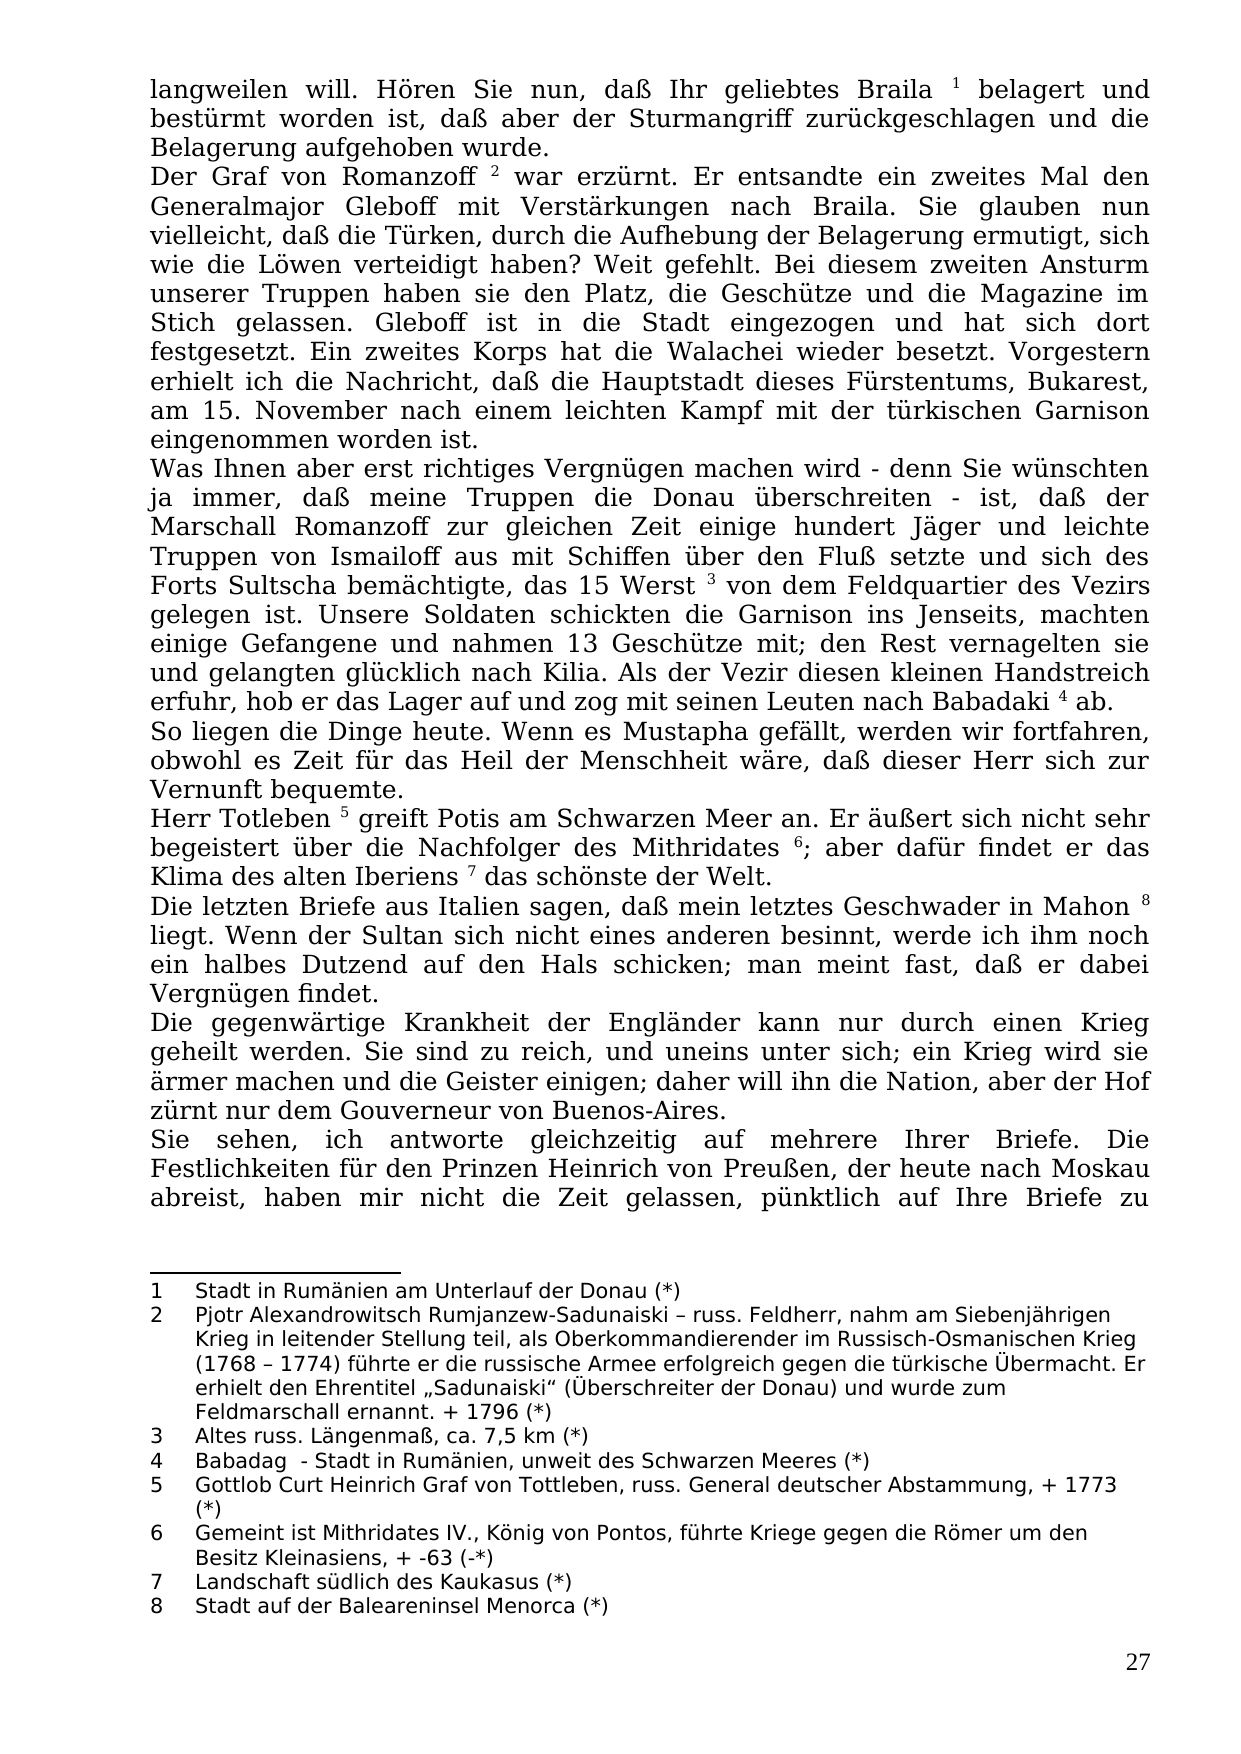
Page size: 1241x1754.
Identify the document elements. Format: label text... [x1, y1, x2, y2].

text Der Graf von Romanzoff war erzürnt. Er entsandte ein zweites Mal den Generalmajor Gleboff mit Verstärkungen nach Braila. Sie glauben nun vielleicht, daß die Türken, durch die Aufhebung der Belagerung ermutigt, sich wie die Löwen verteidigt haben? Weit gefehlt. Bei diesem zweiten Ansturm unserer Truppen haben sie den Platz, die Geschütze und die Magazine im Stich gelassen. Gleboff ist in die Stadt eingezogen und hat sich dort festgesetzt. Ein zweites Korps hat die Walachei wieder besetzt. Vorgestern erhielt ich die Nachricht, daß die Hauptstadt dieses Fürstentums, Bukarest, am 15. November nach einem leichten Kampf mit der türkischen Garnison eingenommen worden ist. [150, 162, 1151, 454]
text Die letzten Briefe aus Italien sagen, daß mein letztes Geschwader in Mahon liegt. Wenn der Sultan sich nicht eines anderen besinnt, werde ich ihm noch ein halbes Dutzend auf den Hals schicken; man meint fast, daß er dabei Vergnügen findet. [150, 892, 1151, 1008]
text So liegen die Dinge heute. Wenn es Mustapha gefällt, werden wir fortfahren, obwohl es Zeit für das Heil der Menschheit wäre, daß dieser Herr sich zur Vernunft bequemte. [150, 717, 1151, 804]
text langweilen will. Hören Sie nun, daß Ihr geliebtes Braila belagert und bestürmt worden ist, daß aber der Sturmangriff zurückgeschlagen und die Belagerung aufgehoben wurde. [150, 75, 1151, 162]
text Herr Totleben greift Potis am Schwarzen Meer an. Er äußert sich nicht sehr begeistert über die Nachfolger des Mithridates ; aber dafür findet er das Klima des alten Iberiens das schönste der Welt. [150, 804, 1151, 892]
text Sie sehen, ich antworte gleichzeitig auf mehrere Ihrer Briefe. Die Festlichkeiten für den Prinzen Heinrich von Preußen, der heute nach Moskau abreist, haben mir nicht die Zeit gelassen, pünktlich auf Ihre Briefe zu [150, 1125, 1151, 1212]
text Babadag - Stadt in Rumänien, unweit des Schwarzen Meeres (*) [150, 1449, 1151, 1473]
text Pjotr Alexandrowitsch Rumjanzew-Sadunaiski – russ. Feldherr, nahm am Siebenjährigen Krieg in leitender Stellung teil, als Oberkommandierender im Russisch-Osmanischen Krieg (1768 – 1774) führte er die russische Armee erfolgreich gegen die türkische Übermacht. Er erhielt den Ehrentitel „Sadunaiski“ (Überschreiter der Donau) und wurde zum Feldmarschall ernannt. + 1796 (*) [150, 1303, 1151, 1424]
text Was Ihnen aber erst richtiges Vergnügen machen wird - denn Sie wünschten ja immer, daß meine Truppen die Donau überschreiten - ist, daß der Marschall Romanzoff zur gleichen Zeit einige hundert Jäger und leichte Truppen von Ismailoff aus mit Schiffen über den Fluß setzte und sich des Forts Sultscha bemächtigte, das 15 Werst von dem Feldquartier des Vezirs gelegen ist. Unsere Soldaten schickten die Garnison ins Jenseits, machten einige Gefangene und nahmen 13 Geschütze mit; den Rest vernagelten sie und gelangten glücklich nach Kilia. Als der Vezir diesen kleinen Handstreich erfuhr, hob er das Lager auf und zog mit seinen Leuten nach Babadaki ab. [150, 454, 1151, 717]
text Landschaft südlich des Kaukasus (*) [150, 1570, 1151, 1594]
text Gemeint ist Mithridates IV., König von Pontos, führte Kriege gegen die Römer um den Besitz Kleinasiens, + -63 (-*) [150, 1521, 1151, 1570]
text Stadt auf der Baleareninsel Menorca (*) [150, 1594, 1151, 1618]
text Gottlob Curt Heinrich Graf von Tottleben, russ. General deutscher Abstammung, + 1773 (*) [150, 1473, 1151, 1521]
text Stadt in Rumänien am Unterlauf der Donau (*) [150, 1279, 1151, 1303]
text Altes russ. Längenmaß, ca. 7,5 km (*) [150, 1424, 1151, 1449]
text Die gegenwärtige Krankheit der Engländer kann nur durch einen Krieg geheilt werden. Sie sind zu reich, und uneins unter sich; ein Krieg wird sie ärmer machen und die Geister einigen; daher will ihn die Nation, aber der Hof zürnt nur dem Gouverneur von Buenos-Aires. [150, 1008, 1151, 1125]
